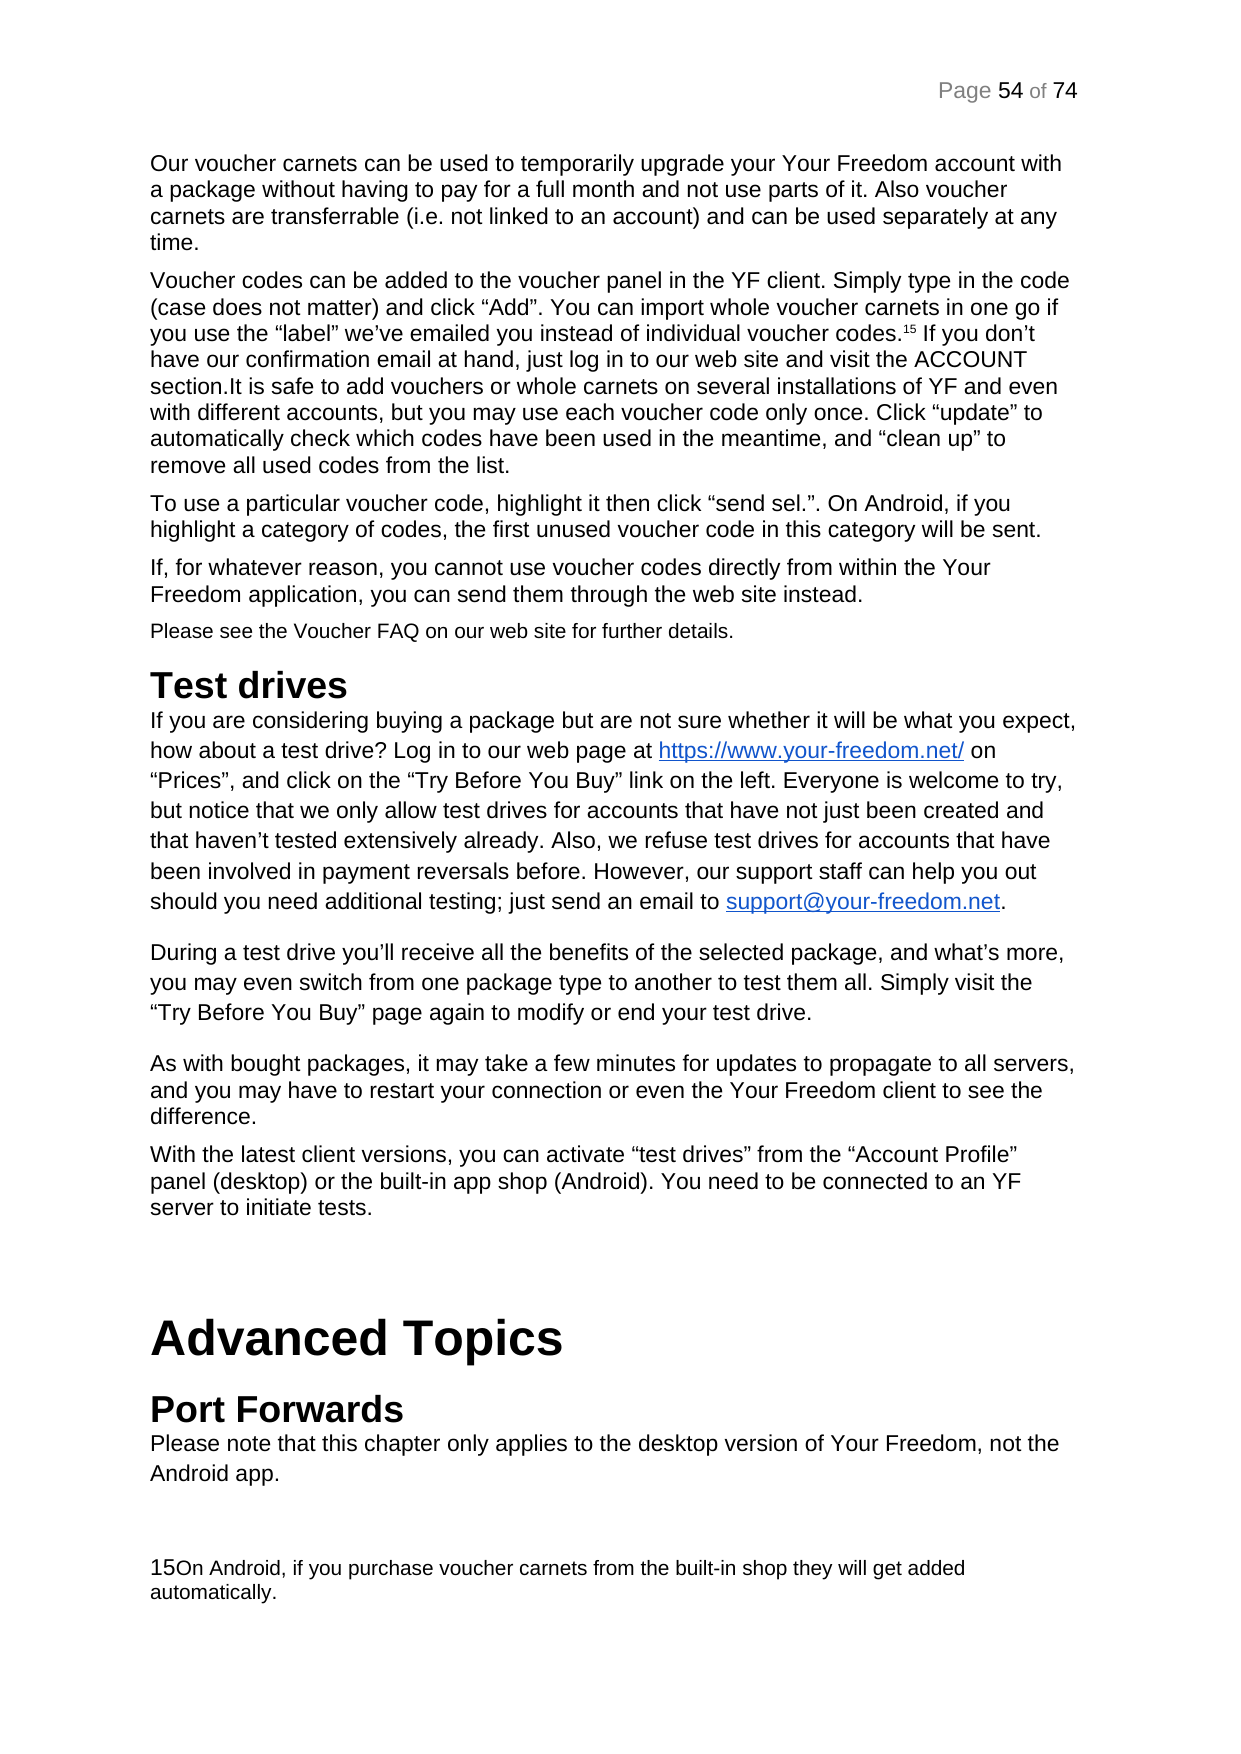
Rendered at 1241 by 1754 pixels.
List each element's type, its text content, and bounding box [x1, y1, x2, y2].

text If you are considering buying a package but are not sure whether it will be what you expect, how about a test drive? Log in to our web page at https://www.your-freedom.net/ on “Prices”, and click on the “Try Before You Buy” link on the left. Everyone is welcome to try, but notice that we only allow test drives for accounts that have not just been created and that haven’t tested extensively already. Also, we refuse test drives for accounts that have been involved in payment reversals before. However, our support staff can help you out should you need additional testing; just send an email to support@your-freedom.net. [150, 707, 1078, 914]
subtitle Test drives [150, 663, 1078, 707]
text Our voucher carnets can be used to temporarily upgrade your Your Freedom account with a package without having to pay for a full month and not use parts of it. Also voucher carnets are transferrable (i.e. not linked to an account) and can be used separately at any time. [150, 150, 1078, 255]
text Please see the Voucher FAQ on our web site for further details. [150, 619, 1078, 643]
subtitle Port Forwards [150, 1387, 1078, 1430]
text To use a particular voucher code, highlight it then click “send sel.”. On Android, if you highlight a category of codes, the first unused voucher code in this category will be sent. [150, 490, 1078, 542]
text As with bought packages, it may take a few minutes for updates to propagate to all servers, and you may have to restart your connection or even the Your Freedom client to see the difference. [150, 1050, 1078, 1129]
text If, for whatever reason, you cannot use voucher codes directly from within the Your Freedom application, you can send them through the web site instead. [150, 554, 1078, 607]
text Voucher codes can be added to the voucher panel in the YF client. Simply type in the code (case does not matter) and click “Add”. You can import whole voucher carnets in one go if you use the “label” we’ve emailed you instead of individual voucher codes. If you don’t have our confirmation email at hand, just log in to our web site and visit the ACCOUNT section.It is safe to add vouchers or whole carnets on several installations of YF and even with different accounts, but you may use each voucher code only once. Click “update” to automatically check which codes have been used in the meantime, and “clean up” to remove all used codes from the list. [150, 267, 1078, 478]
subtitle Advanced Topics [150, 1308, 1078, 1366]
text Please note that this chapter only applies to the desktop version of Your Freedom, not the Android app. [150, 1430, 1078, 1486]
text On Android, if you purchase voucher carnets from the built-in shop they will get added automatically. [150, 1554, 1078, 1604]
text During a test drive you’ll receive all the benefits of the selected package, and what’s more, you may even switch from one package type to another to test them all. Simply visit the “Try Before You Buy” page again to modify or end your test drive. [150, 939, 1078, 1026]
text With the latest client versions, you can activate “test drives” from the “Account Profile” panel (desktop) or the built-in app shop (Android). You need to be connected to an YF server to initiate tests. [150, 1141, 1078, 1220]
